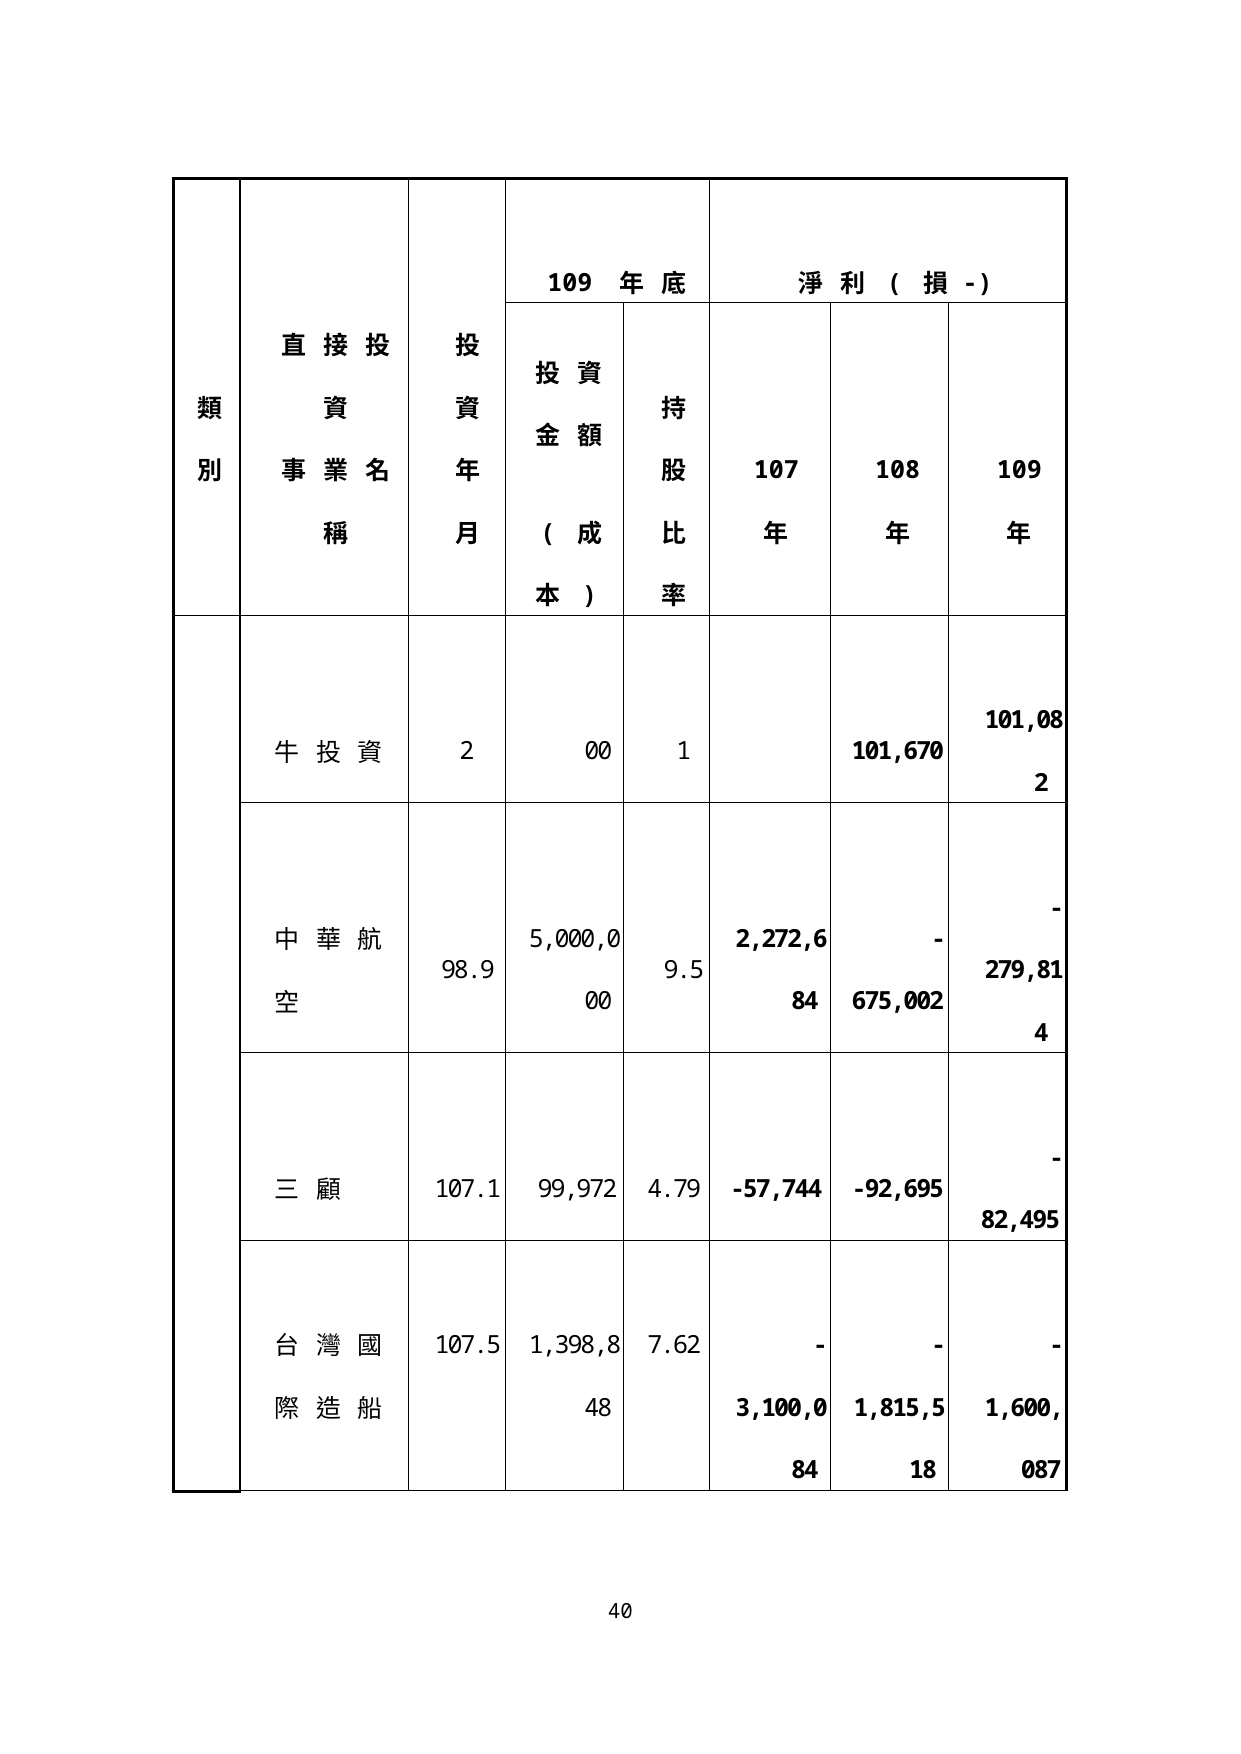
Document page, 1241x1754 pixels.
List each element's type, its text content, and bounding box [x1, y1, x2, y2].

table_cell 98.9 [409, 803, 505, 1052]
table_cell 108年 [831, 303, 948, 615]
table_header 直接投資 事業名稱 [241, 180, 408, 615]
table_cell -3,100,084 [710, 1241, 830, 1490]
table_cell -1,600,087 [949, 1241, 1065, 1490]
table_cell -279,814 [949, 803, 1065, 1052]
table_cell 5,000,000 [506, 803, 623, 1052]
table_header 淨利(損-) [710, 180, 1065, 302]
table_header 投資 年月 [409, 180, 505, 615]
table_header 類別 [175, 180, 239, 615]
table_cell -101,670 [831, 616, 948, 802]
table_cell 107.5 [409, 1241, 505, 1490]
table_cell 2 [409, 616, 505, 802]
table_cell 中華航空 [241, 803, 408, 1052]
table_header 109年底 [506, 180, 709, 302]
table_cell 9.5 [624, 803, 709, 1052]
table_cell -1,815,518 [831, 1241, 948, 1490]
table_cell [175, 616, 239, 1490]
table_cell 三顧 [241, 1053, 408, 1240]
table_cell 107.1 [409, 1053, 505, 1240]
table_cell -101,082 [949, 616, 1065, 802]
table_cell 2,272,684 [710, 803, 830, 1052]
table_cell 109年 [949, 303, 1065, 615]
table_cell 4.79 [624, 1053, 709, 1240]
table_cell 投資金額 (成本) [506, 303, 623, 615]
table_cell 牛投資 [241, 616, 408, 802]
table_cell -82,495 [949, 1053, 1065, 1240]
table_cell -675,002 [831, 803, 948, 1052]
table_cell 1,398,848 [506, 1241, 623, 1490]
table_cell 持股 比率 [624, 303, 709, 615]
table_cell 7.62 [624, 1241, 709, 1490]
table_cell 00 [506, 616, 623, 802]
table_cell 1 [624, 616, 709, 802]
table_cell 台灣國際造船 [241, 1241, 408, 1490]
table_cell [710, 616, 830, 802]
table_cell -57,744 [710, 1053, 830, 1240]
table_cell 107年 [710, 303, 830, 615]
table_cell -92,695 [831, 1053, 948, 1240]
table_cell 99,972 [506, 1053, 623, 1240]
